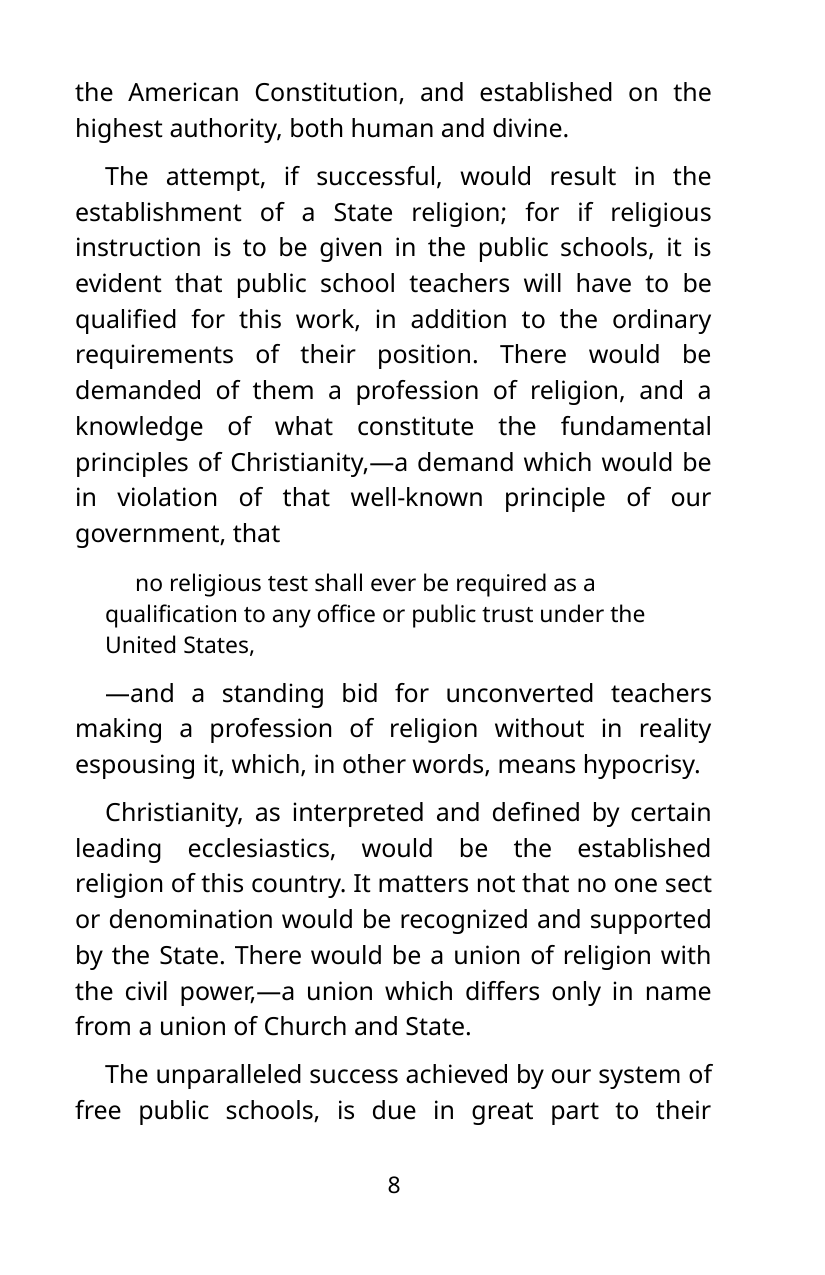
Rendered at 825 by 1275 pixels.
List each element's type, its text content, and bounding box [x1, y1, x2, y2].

text —and a standing bid for unconverted teachers making a profession of religion without in reality espousing it, which, in other words, means hypocrisy. [75, 675, 712, 781]
text Christianity, as interpreted and defined by certain leading ecclesiastics, would be the established religion of this country. It matters not that no one sect or denomination would be recognized and supported by the State. There would be a union of religion with the civil power,—a union which differs only in name from a union of Church and State. [75, 794, 712, 1043]
text the American Constitution, and established on the highest authority, both human and divine. [75, 75, 712, 145]
text The unparalleled success achieved by our system of free public schools, is due in great part to their [75, 1057, 712, 1127]
text no religious test shall ever be required as a qualification to any office or public trust under the United States, [105, 567, 682, 660]
text The attempt, if successful, would result in the establishment of a State religion; for if religious instruction is to be given in the public schools, it is evident that public school teachers will have to be qualified for this work, in addition to the ordinary requirements of their position. There would be demanded of them a profession of religion, and a knowledge of what constitute the fundamental principles of Christianity,—a demand which would be in violation of that well-known principle of our government, that [75, 158, 712, 550]
